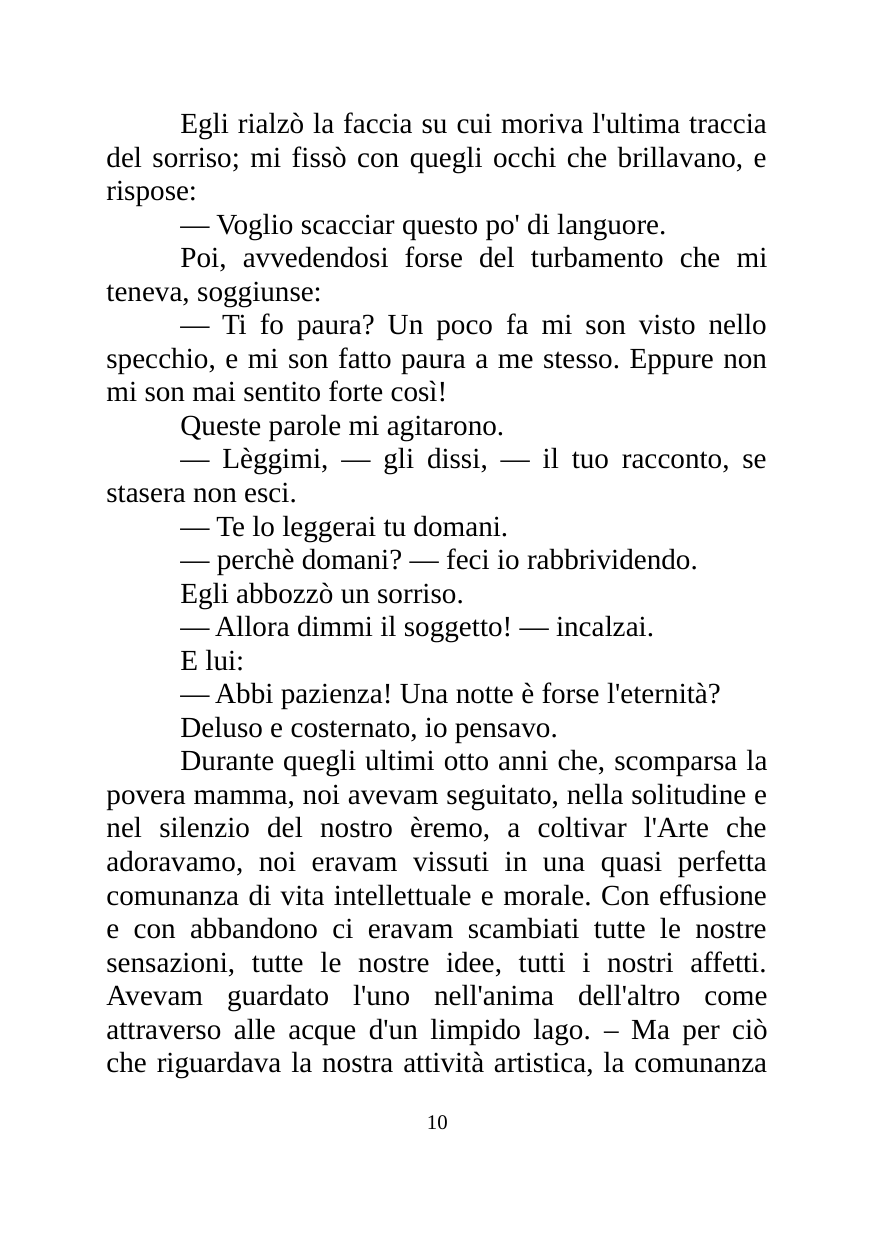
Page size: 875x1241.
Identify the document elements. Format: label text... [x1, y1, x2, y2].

text — perchè domani? — feci io rabbrividendo. [106, 542, 768, 576]
text — Voglio scacciar questo po' di languore. [106, 207, 768, 240]
text Egli abbozzò un sorriso. [106, 576, 768, 609]
text — Allora dimmi il soggetto! — incalzai. [106, 609, 768, 643]
text — Te lo leggerai tu domani. [106, 509, 768, 542]
text Deluso e costernato, io pensavo. [106, 710, 768, 743]
text — Ti fo paura? Un poco fa mi son visto nello specchio, e mi son fatto paura a me stesso. Eppure non mi son mai sentito forte così! [106, 307, 768, 408]
text — Lèggimi, — gli dissi, — il tuo racconto, se stasera non esci. [106, 442, 768, 509]
text Poi, avvedendosi forse del turbamento che mi teneva, soggiunse: [106, 240, 768, 307]
text E lui: [106, 643, 768, 676]
text Queste parole mi agitarono. [106, 408, 768, 442]
text — Abbi pazienza! Una notte è forse l'eternità? [106, 676, 768, 710]
text Egli rialzò la faccia su cui moriva l'ultima traccia del sorriso; mi fissò con quegli occhi che brillavano, e rispose: [106, 106, 768, 207]
text Durante quegli ultimi otto anni che, scomparsa la povera mamma, noi avevam seguitato, nella solitudine e nel silenzio del nostro èremo, a coltivar l'Arte che adoravamo, noi eravam vissuti in una quasi perfetta comunanza di vita intellettuale e morale. Con effusione e con abbandono ci eravam scambiati tutte le nostre sensazioni, tutte le nostre idee, tutti i nostri affetti. Avevam guardato l'uno nell'anima dell'altro come attraverso alle acque d'un limpido lago. – Ma per ciò che riguardava la nostra attività artistica, la comunanza [106, 743, 768, 1079]
